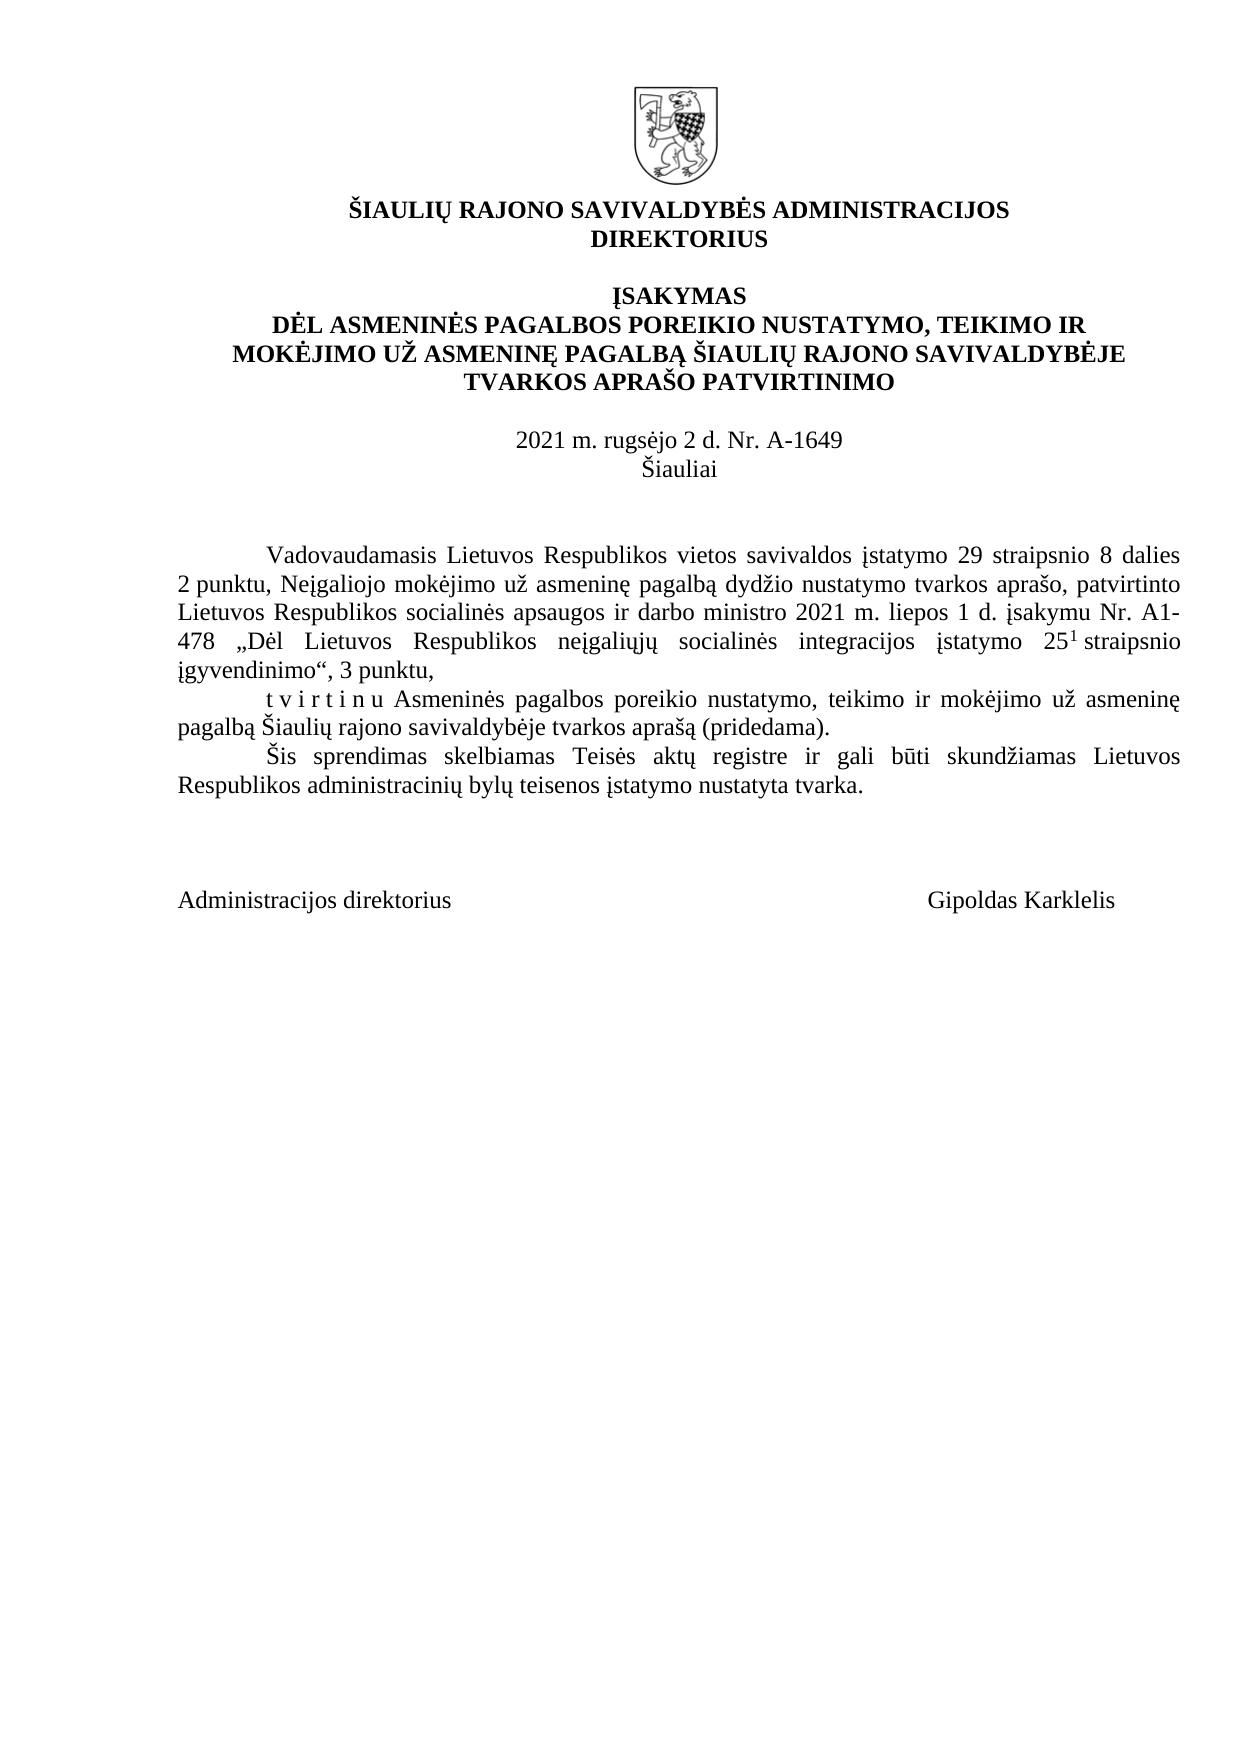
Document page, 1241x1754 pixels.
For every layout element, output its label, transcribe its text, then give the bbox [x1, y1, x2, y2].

text 2021 m. rugsėjo 2 d. Nr. A-1649 [177, 425, 1181, 454]
text DĖL ASMENINĖS PAGALBOS POREIKIO NUSTATYMO, TEIKIMO IR [177, 310, 1181, 339]
text Šis sprendimas skelbiamas Teisės aktų registre ir gali būti skundžiamas Lietuvos Respublikos administracinių bylų teisenos įstatymo nustatyta tvarka. [177, 741, 1181, 799]
text Šiauliai [177, 454, 1181, 482]
text DIREKTORIUS [177, 224, 1181, 252]
text ŠIAULIŲ RAJONO SAVIVALDYBĖS ADMINISTRACIJOS [177, 195, 1181, 224]
text MOKĖJIMO UŽ ASMENINĘ PAGALBĄ ŠIAULIŲ RAJONO SAVIVALDYBĖJE TVARKOS APRAŠO PATVIRTINIMO [177, 339, 1181, 396]
text Vadovaudamasis Lietuvos Respublikos vietos savivaldos įstatymo 29 straipsnio 8 dalies 2 punktu, Neįgaliojo mokėjimo už asmeninę pagalbą dydžio nustatymo tvarkos aprašo, patvirtinto Lietuvos Respublikos socialinės apsaugos ir darbo ministro 2021 m. liepos 1 d. įsakymu Nr. A1-478 „Dėl Lietuvos Respublikos neįgaliųjų socialinės integracijos įstatymo 251 straipsnio įgyvendinimo“, 3 punktu, [177, 540, 1181, 684]
text ĮSAKYMAS [177, 281, 1181, 310]
text Administracijos direktorius Gipoldas Karklelis [177, 885, 1181, 914]
text t v i r t i n u Asmeninės pagalbos poreikio nustatymo, teikimo ir mokėjimo už asmeninę pagalbą Šiaulių rajono savivaldybėje tvarkos aprašą (pridedama). [177, 684, 1181, 741]
